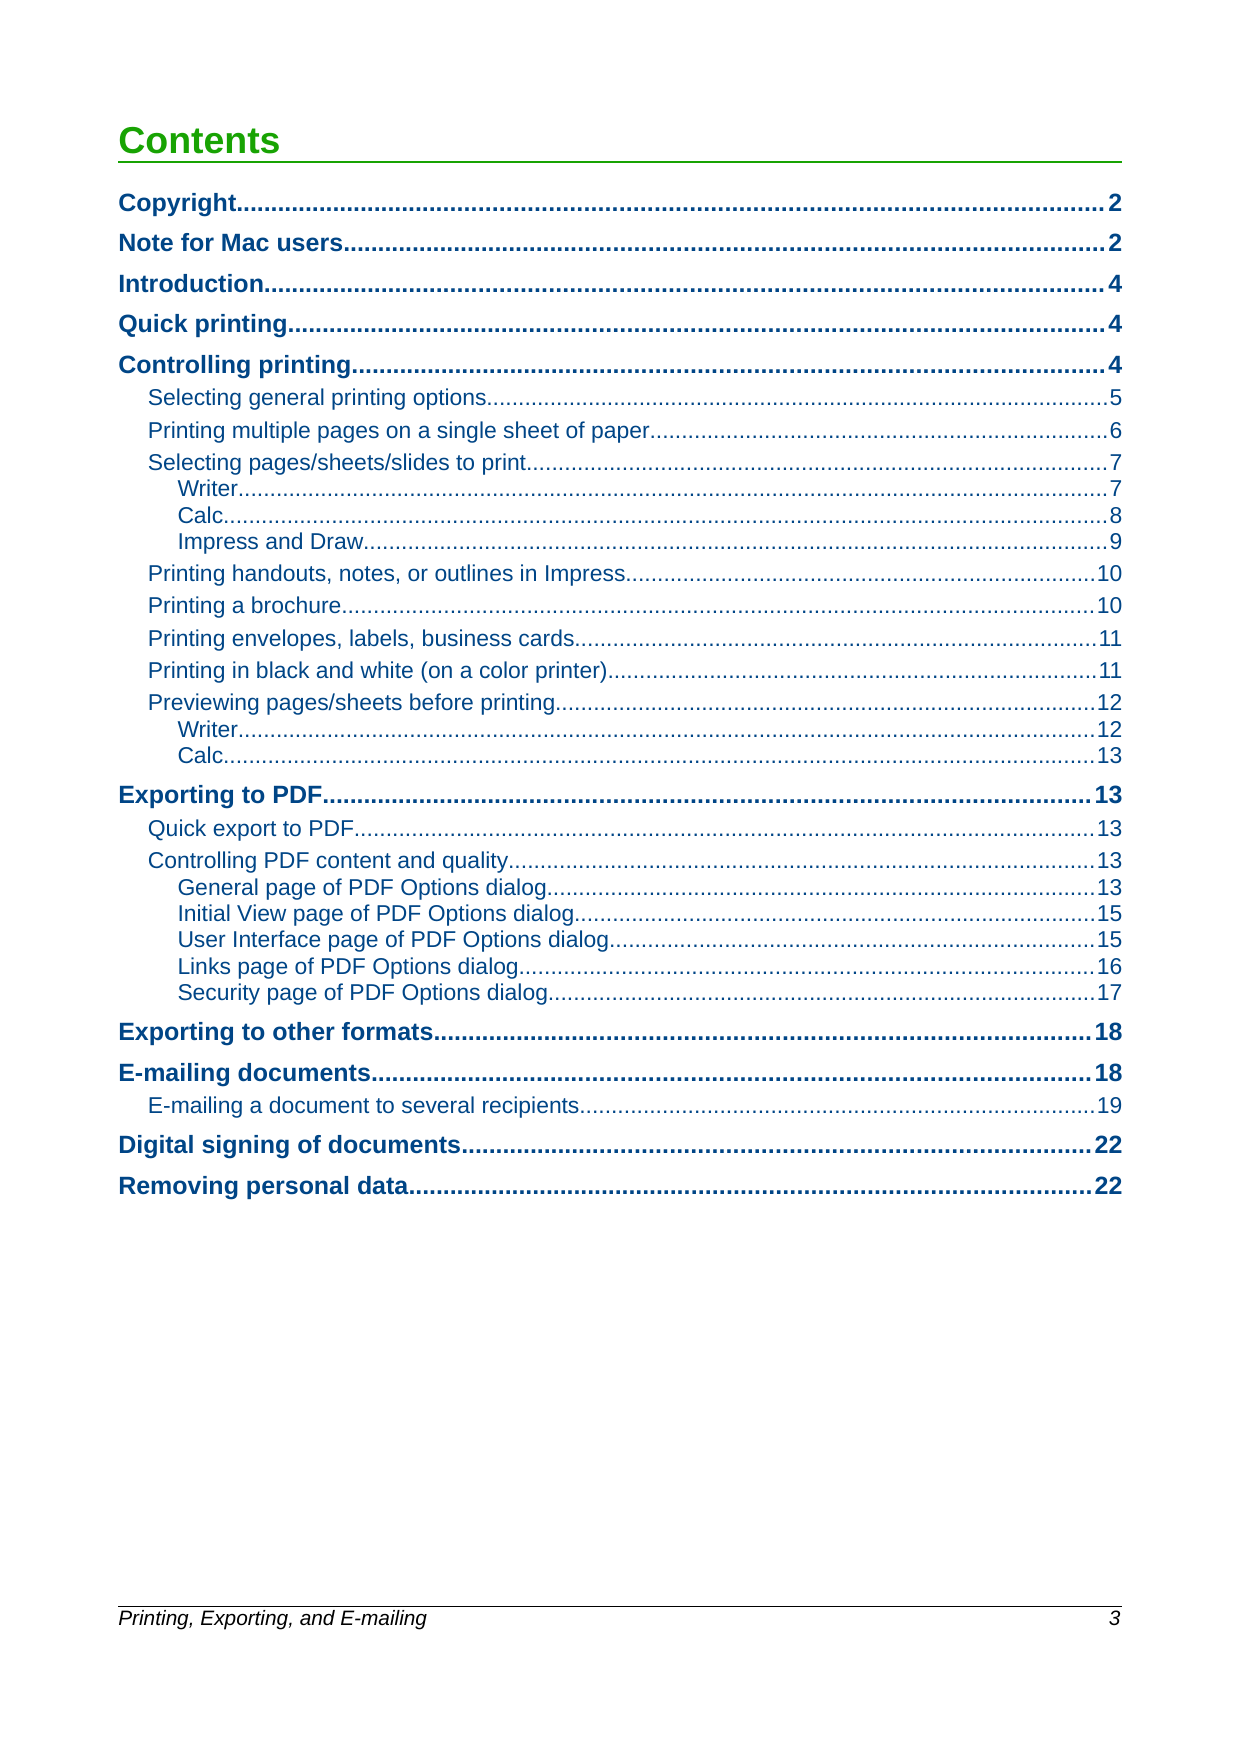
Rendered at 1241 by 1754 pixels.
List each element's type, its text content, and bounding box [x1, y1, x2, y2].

text Controlling PDF content and quality 13 [148, 847, 1122, 873]
text Copyright 2 [118, 187, 1122, 216]
text Selecting general printing options 5 [148, 384, 1122, 411]
text Security page of PDF Options dialog 17 [177, 979, 1122, 1005]
text Writer 12 [177, 716, 1122, 742]
text User Interface page of PDF Options dialog 15 [177, 926, 1122, 953]
text E-mailing a document to several recipients 19 [148, 1092, 1122, 1119]
text Calc 8 [177, 502, 1122, 528]
text Printing envelopes, labels, business cards 11 [148, 625, 1122, 651]
text Controlling printing 4 [118, 349, 1122, 378]
text Exporting to PDF 13 [118, 780, 1122, 809]
text Exporting to other formats 18 [118, 1017, 1122, 1046]
text Selecting pages/sheets/slides to print 7 [148, 449, 1122, 475]
text Initial View page of PDF Options dialog 15 [177, 900, 1122, 926]
text Calc 13 [177, 742, 1122, 768]
text Contents [118, 118, 1122, 161]
text Links page of PDF Options dialog 16 [177, 953, 1122, 979]
text Writer 7 [177, 475, 1122, 502]
text Quick export to PDF 13 [148, 815, 1122, 841]
text Printing in black and white (on a color printer) 11 [148, 657, 1122, 683]
text E-mailing documents 18 [118, 1058, 1122, 1086]
text Printing a brochure 10 [148, 592, 1122, 619]
text Printing multiple pages on a single sheet of paper 6 [148, 417, 1122, 443]
text Introduction 4 [118, 268, 1122, 297]
text Quick printing 4 [118, 309, 1122, 338]
text Digital signing of documents 22 [118, 1130, 1122, 1159]
text Printing handouts, notes, or outlines in Impress 10 [148, 560, 1122, 587]
text Note for Mac users 2 [118, 228, 1122, 257]
text Previewing pages/sheets before printing 12 [148, 689, 1122, 716]
text Removing personal data 22 [118, 1171, 1122, 1200]
text Impress and Draw 9 [177, 528, 1122, 554]
text General page of PDF Options dialog 13 [177, 873, 1122, 900]
